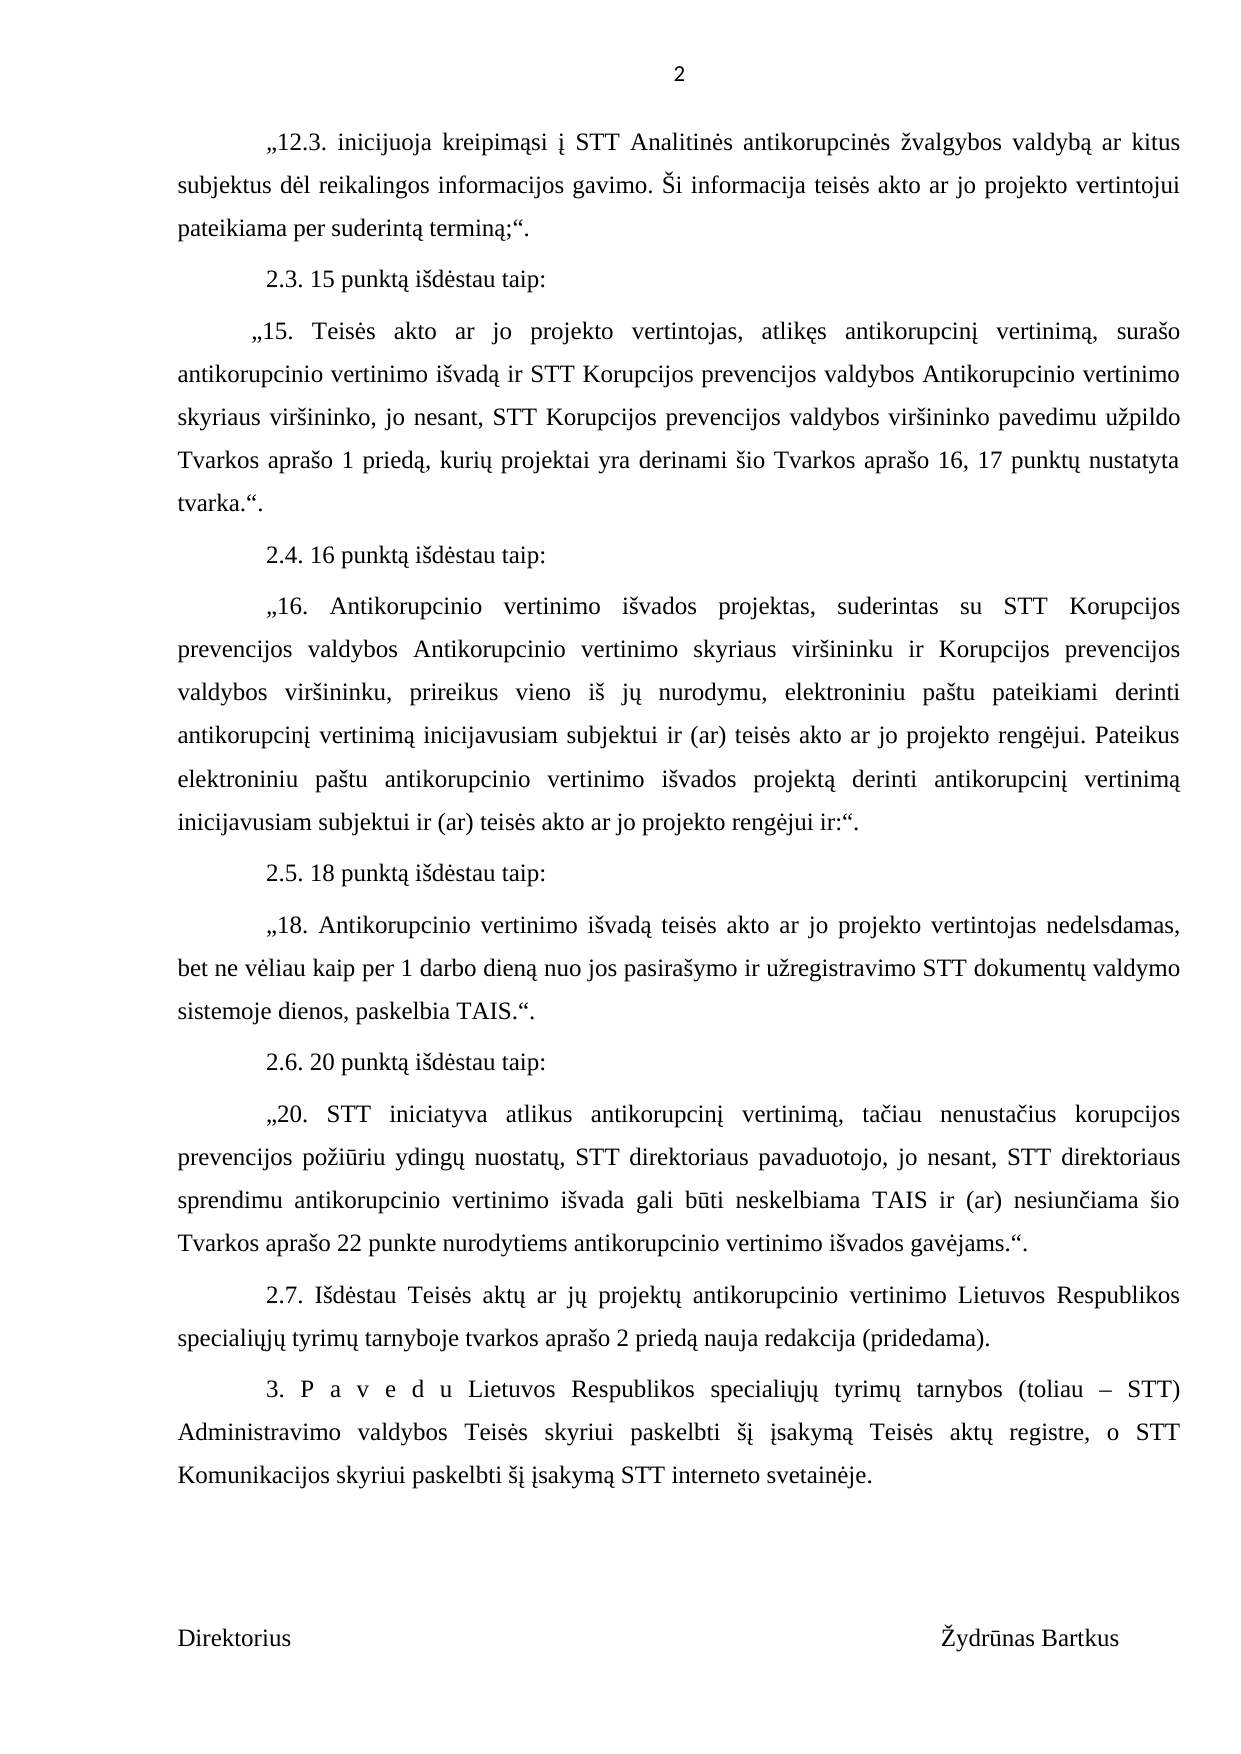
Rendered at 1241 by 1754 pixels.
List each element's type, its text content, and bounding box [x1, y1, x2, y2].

text 2.3. 15 punktą išdėstau taip: [177, 264, 1181, 293]
text „15. Teisės akto ar jo projekto vertintojas, atlikęs antikorupcinį vertinimą, surašo antikorupcinio vertinimo išvadą ir STT Korupcijos prevencijos valdybos Antikorupcinio vertinimo skyriaus viršininko, jo nesant, STT Korupcijos prevencijos valdybos viršininko pavedimu užpildo Tvarkos aprašo 1 priedą, kurių projektai yra derinami šio Tvarkos aprašo 16, 17 punktų nustatyta tvarka.“. [177, 316, 1181, 517]
text „16. Antikorupcinio vertinimo išvados projektas, suderintas su STT Korupcijos prevencijos valdybos Antikorupcinio vertinimo skyriaus viršininku ir Korupcijos prevencijos valdybos viršininku, prireikus vieno iš jų nurodymu, elektroniniu paštu pateikiami derinti antikorupcinį vertinimą inicijavusiam subjektui ir (ar) teisės akto ar jo projekto rengėjui. Pateikus elektroniniu paštu antikorupcinio vertinimo išvados projektą derinti antikorupcinį vertinimą inicijavusiam subjektui ir (ar) teisės akto ar jo projekto rengėjui ir:“. [177, 591, 1181, 836]
text „20. STT iniciatyva atlikus antikorupcinį vertinimą, tačiau nenustačius korupcijos prevencijos požiūriu ydingų nuostatų, STT direktoriaus pavaduotojo, jo nesant, STT direktoriaus sprendimu antikorupcinio vertinimo išvada gali būti neskelbiama TAIS ir (ar) nesiunčiama šio Tvarkos aprašo 22 punkte nurodytiems antikorupcinio vertinimo išvados gavėjams.“. [177, 1099, 1181, 1257]
text 3. P a v e d u Lietuvos Respublikos specialiųjų tyrimų tarnybos (toliau – STT) Administravimo valdybos Teisės skyriui paskelbti šį įsakymą Teisės aktų registre, o STT Komunikacijos skyriui paskelbti šį įsakymą STT interneto svetainėje. [177, 1374, 1181, 1489]
text Direktorius Žydrūnas Bartkus [177, 1623, 1181, 1652]
text 2.4. 16 punktą išdėstau taip: [177, 540, 1181, 568]
text „18. Antikorupcinio vertinimo išvadą teisės akto ar jo projekto vertintojas nedelsdamas, bet ne vėliau kaip per 1 darbo dieną nuo jos pasirašymo ir užregistravimo STT dokumentų valdymo sistemoje dienos, paskelbia TAIS.“. [177, 910, 1181, 1025]
text 2.6. 20 punktą išdėstau taip: [177, 1047, 1181, 1076]
text 2.5. 18 punktą išdėstau taip: [177, 858, 1181, 887]
text „12.3. inicijuoja kreipimąsi į STT Analitinės antikorupcinės žvalgybos valdybą ar kitus subjektus dėl reikalingos informacijos gavimo. Ši informacija teisės akto ar jo projekto vertintojui pateikiama per suderintą terminą;“. [177, 127, 1181, 242]
text 2.7. Išdėstau Teisės aktų ar jų projektų antikorupcinio vertinimo Lietuvos Respublikos specialiųjų tyrimų tarnyboje tvarkos aprašo 2 priedą nauja redakcija (pridedama). [177, 1280, 1181, 1352]
